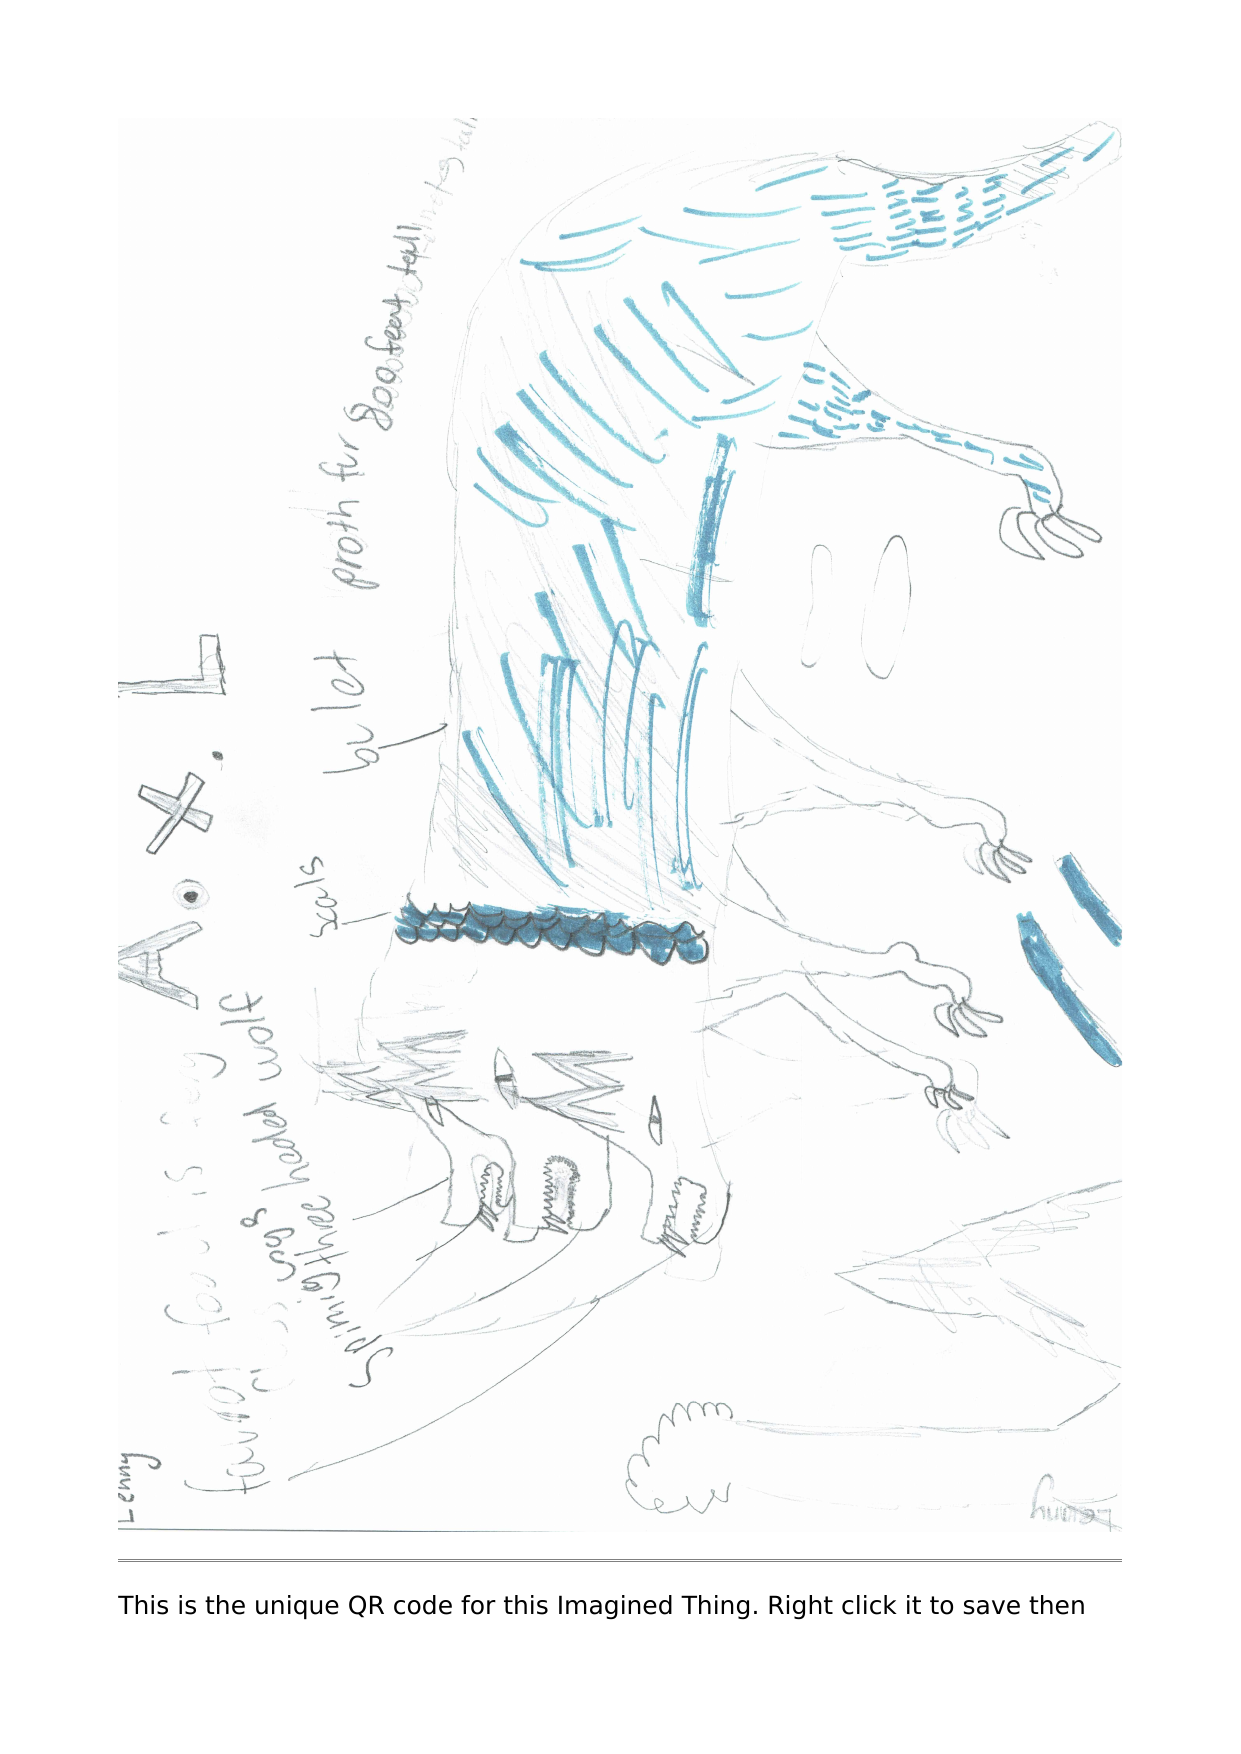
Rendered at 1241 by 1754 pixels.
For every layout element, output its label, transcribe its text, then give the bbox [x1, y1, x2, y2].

text This is the unique QR code for this Imagined Thing. Right click it to save then [118, 1591, 1122, 1620]
picture [118, 118, 1123, 1532]
